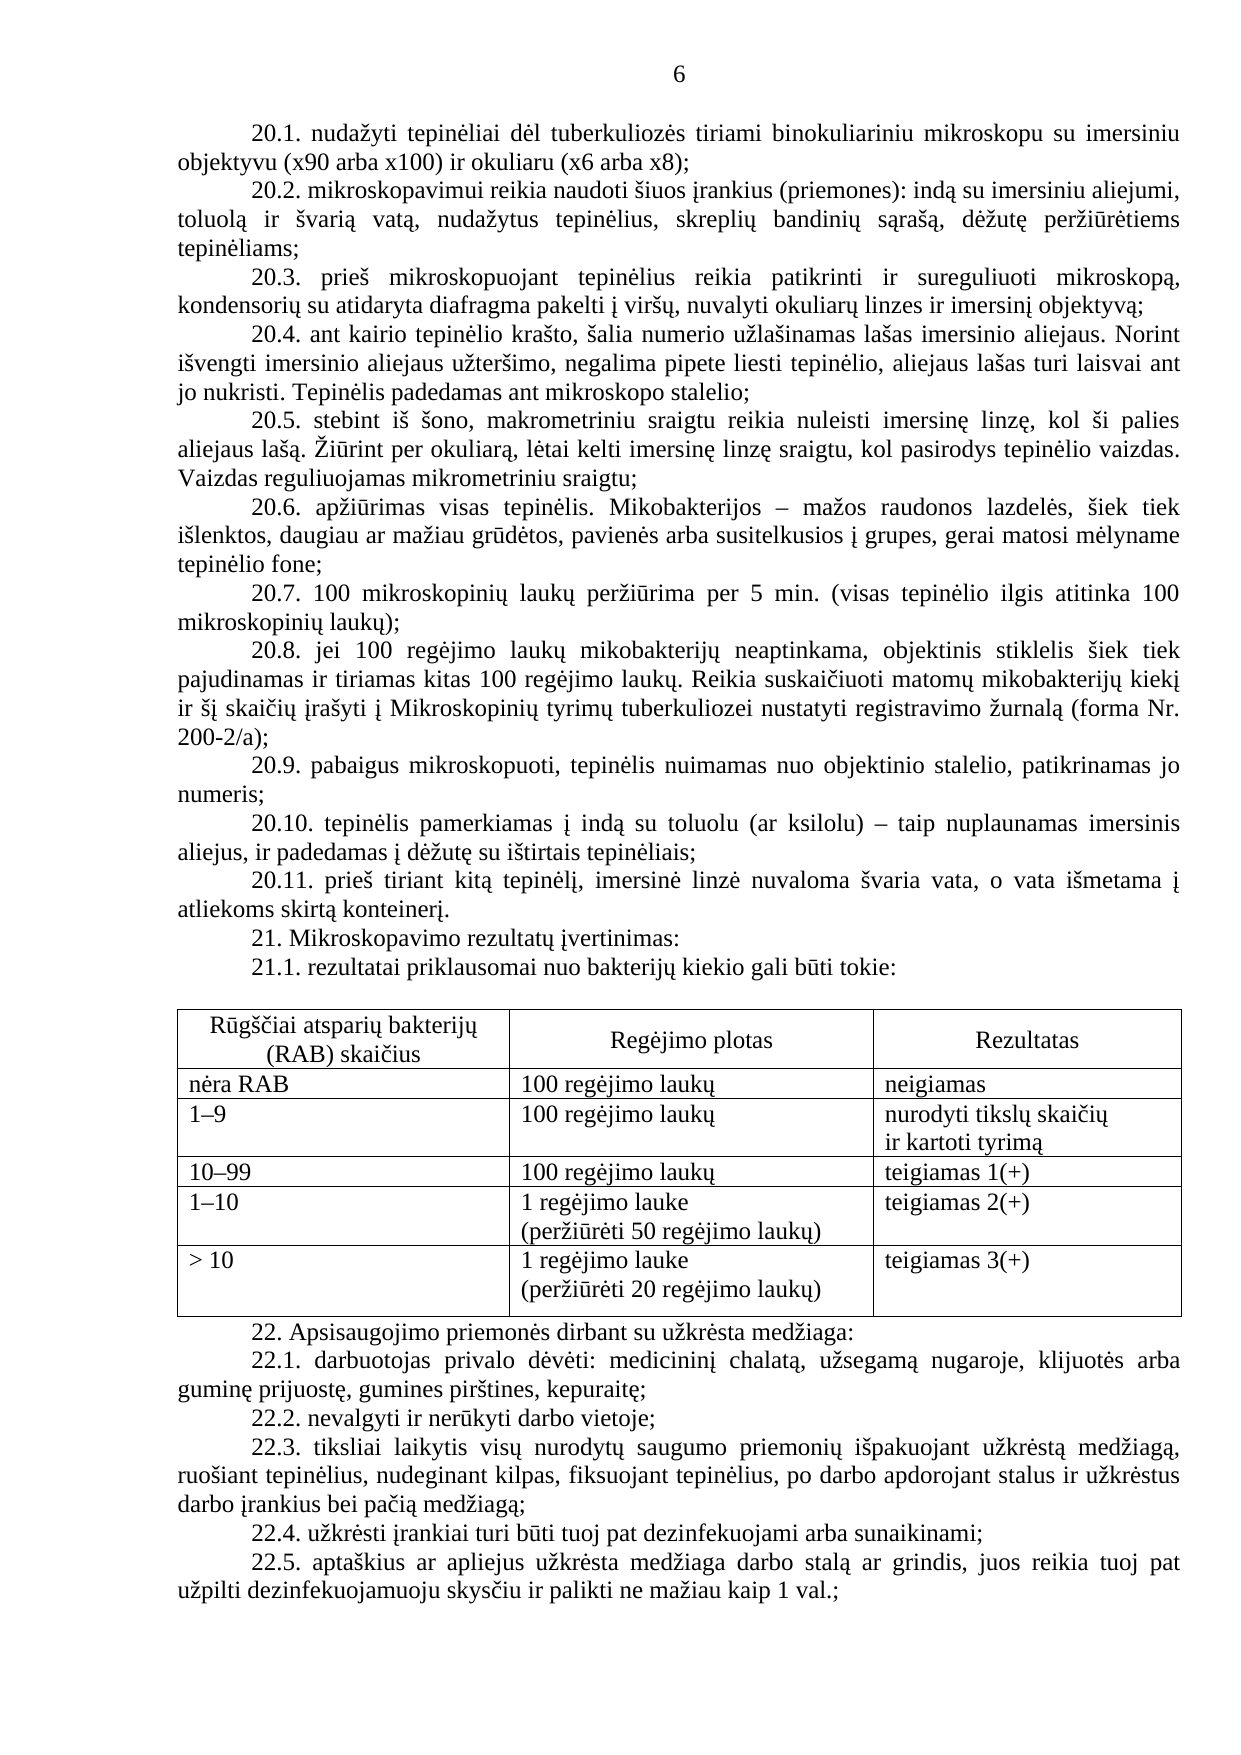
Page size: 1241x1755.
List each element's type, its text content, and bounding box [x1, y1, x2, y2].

text 20.2. mikroskopavimui reikia naudoti šiuos įrankius (priemones): indą su imersiniu aliejumi, toluolą ir švarią vatą, nudažytus tepinėlius, skreplių bandinių sąrašą, dėžutę peržiūrėtiems tepinėliams; [177, 176, 1181, 262]
text 21.1. rezultatai priklausomai nuo bakterijų kiekio gali būti tokie: [177, 952, 1181, 981]
text 22. Apsisaugojimo priemonės dirbant su užkrėsta medžiaga: [177, 1317, 1181, 1346]
table_cell 1 regėjimo lauke (peržiūrėti 20 regėjimo laukų) [510, 1246, 873, 1316]
text 22.5. aptaškius ar apliejus užkrėsta medžiaga darbo stalą ar grindis, juos reikia tuoj pat užpilti dezinfekuojamuoju skysčiu ir palikti ne mažiau kaip 1 val.; [177, 1547, 1181, 1604]
table_header Rezultatas [874, 1010, 1181, 1068]
table_header Rūgščiai atsparių bakterijų (RAB) skaičius [178, 1010, 509, 1068]
text 22.2. nevalgyti ir nerūkyti darbo vietoje; [177, 1403, 1181, 1432]
table_cell > 10 [178, 1246, 509, 1316]
table_cell 100 regėjimo laukų [510, 1157, 873, 1186]
table_cell 1 regėjimo lauke (peržiūrėti 50 regėjimo laukų) [510, 1187, 873, 1244]
table_cell 1–9 [178, 1099, 509, 1156]
table_cell 1–10 [178, 1187, 509, 1244]
text 22.1. darbuotojas privalo dėvėti: medicininį chalatą, užsegamą nugaroje, klijuotės arba guminę prijuostę, gumines pirštines, kepuraitę; [177, 1346, 1181, 1403]
text 20.1. nudažyti tepinėliai dėl tuberkuliozės tiriami binokuliariniu mikroskopu su imersiniu objektyvu (x90 arba x100) ir okuliaru (x6 arba x8); [177, 118, 1181, 176]
table_cell nurodyti tikslų skaičių ir kartoti tyrimą [874, 1099, 1181, 1156]
table_cell teigiamas 2(+) [874, 1187, 1181, 1244]
table_cell neigiamas [874, 1069, 1181, 1098]
text 20.6. apžiūrimas visas tepinėlis. Mikobakterijos – mažos raudonos lazdelės, šiek tiek išlenktos, daugiau ar mažiau grūdėtos, pavienės arba susitelkusios į grupes, gerai matosi mėlyname tepinėlio fone; [177, 492, 1181, 578]
text 20.3. prieš mikroskopuojant tepinėlius reikia patikrinti ir sureguliuoti mikroskopą, kondensorių su atidaryta diafragma pakelti į viršų, nuvalyti okuliarų linzes ir imersinį objektyvą; [177, 262, 1181, 319]
text 20.4. ant kairio tepinėlio krašto, šalia numerio užlašinamas lašas imersinio aliejaus. Norint išvengti imersinio aliejaus užteršimo, negalima pipete liesti tepinėlio, aliejaus lašas turi laisvai ant jo nukristi. Tepinėlis padedamas ant mikroskopo stalelio; [177, 319, 1181, 406]
text 20.10. tepinėlis pamerkiamas į indą su toluolu (ar ksilolu) – taip nuplaunamas imersinis aliejus, ir padedamas į dėžutę su ištirtais tepinėliais; [177, 808, 1181, 866]
table_cell 10–99 [178, 1157, 509, 1186]
text 20.7. 100 mikroskopinių laukų peržiūrima per 5 min. (visas tepinėlio ilgis atitinka 100 mikroskopinių laukų); [177, 578, 1181, 636]
text 21. Mikroskopavimo rezultatų įvertinimas: [177, 923, 1181, 952]
text 20.11. prieš tiriant kitą tepinėlį, imersinė linzė nuvaloma švaria vata, o vata išmetama į atliekoms skirtą konteinerį. [177, 866, 1181, 923]
table_cell nėra RAB [178, 1069, 509, 1098]
table_cell teigiamas 3(+) [874, 1246, 1181, 1316]
table_cell 100 regėjimo laukų [510, 1099, 873, 1156]
text 20.9. pabaigus mikroskopuoti, tepinėlis nuimamas nuo objektinio stalelio, patikrinamas jo numeris; [177, 751, 1181, 808]
table_cell teigiamas 1(+) [874, 1157, 1181, 1186]
text 22.4. užkrėsti įrankiai turi būti tuoj pat dezinfekuojami arba sunaikinami; [177, 1518, 1181, 1547]
table_header Regėjimo plotas [510, 1010, 873, 1068]
text 22.3. tiksliai laikytis visų nurodytų saugumo priemonių išpakuojant užkrėstą medžiagą, ruošiant tepinėlius, nudeginant kilpas, fiksuojant tepinėlius, po darbo apdorojant stalus ir užkrėstus darbo įrankius bei pačią medžiagą; [177, 1432, 1181, 1518]
table_cell 100 regėjimo laukų [510, 1069, 873, 1098]
text 20.5. stebint iš šono, makrometriniu sraigtu reikia nuleisti imersinę linzę, kol ši palies aliejaus lašą. Žiūrint per okuliarą, lėtai kelti imersinę linzę sraigtu, kol pasirodys tepinėlio vaizdas. Vaizdas reguliuojamas mikrometriniu sraigtu; [177, 406, 1181, 492]
text 20.8. jei 100 regėjimo laukų mikobakterijų neaptinkama, objektinis stiklelis šiek tiek pajudinamas ir tiriamas kitas 100 regėjimo laukų. Reikia suskaičiuoti matomų mikobakterijų kiekį ir šį skaičių įrašyti į Mikroskopinių tyrimų tuberkuliozei nustatyti registravimo žurnalą (forma Nr. 200-2/a); [177, 636, 1181, 751]
